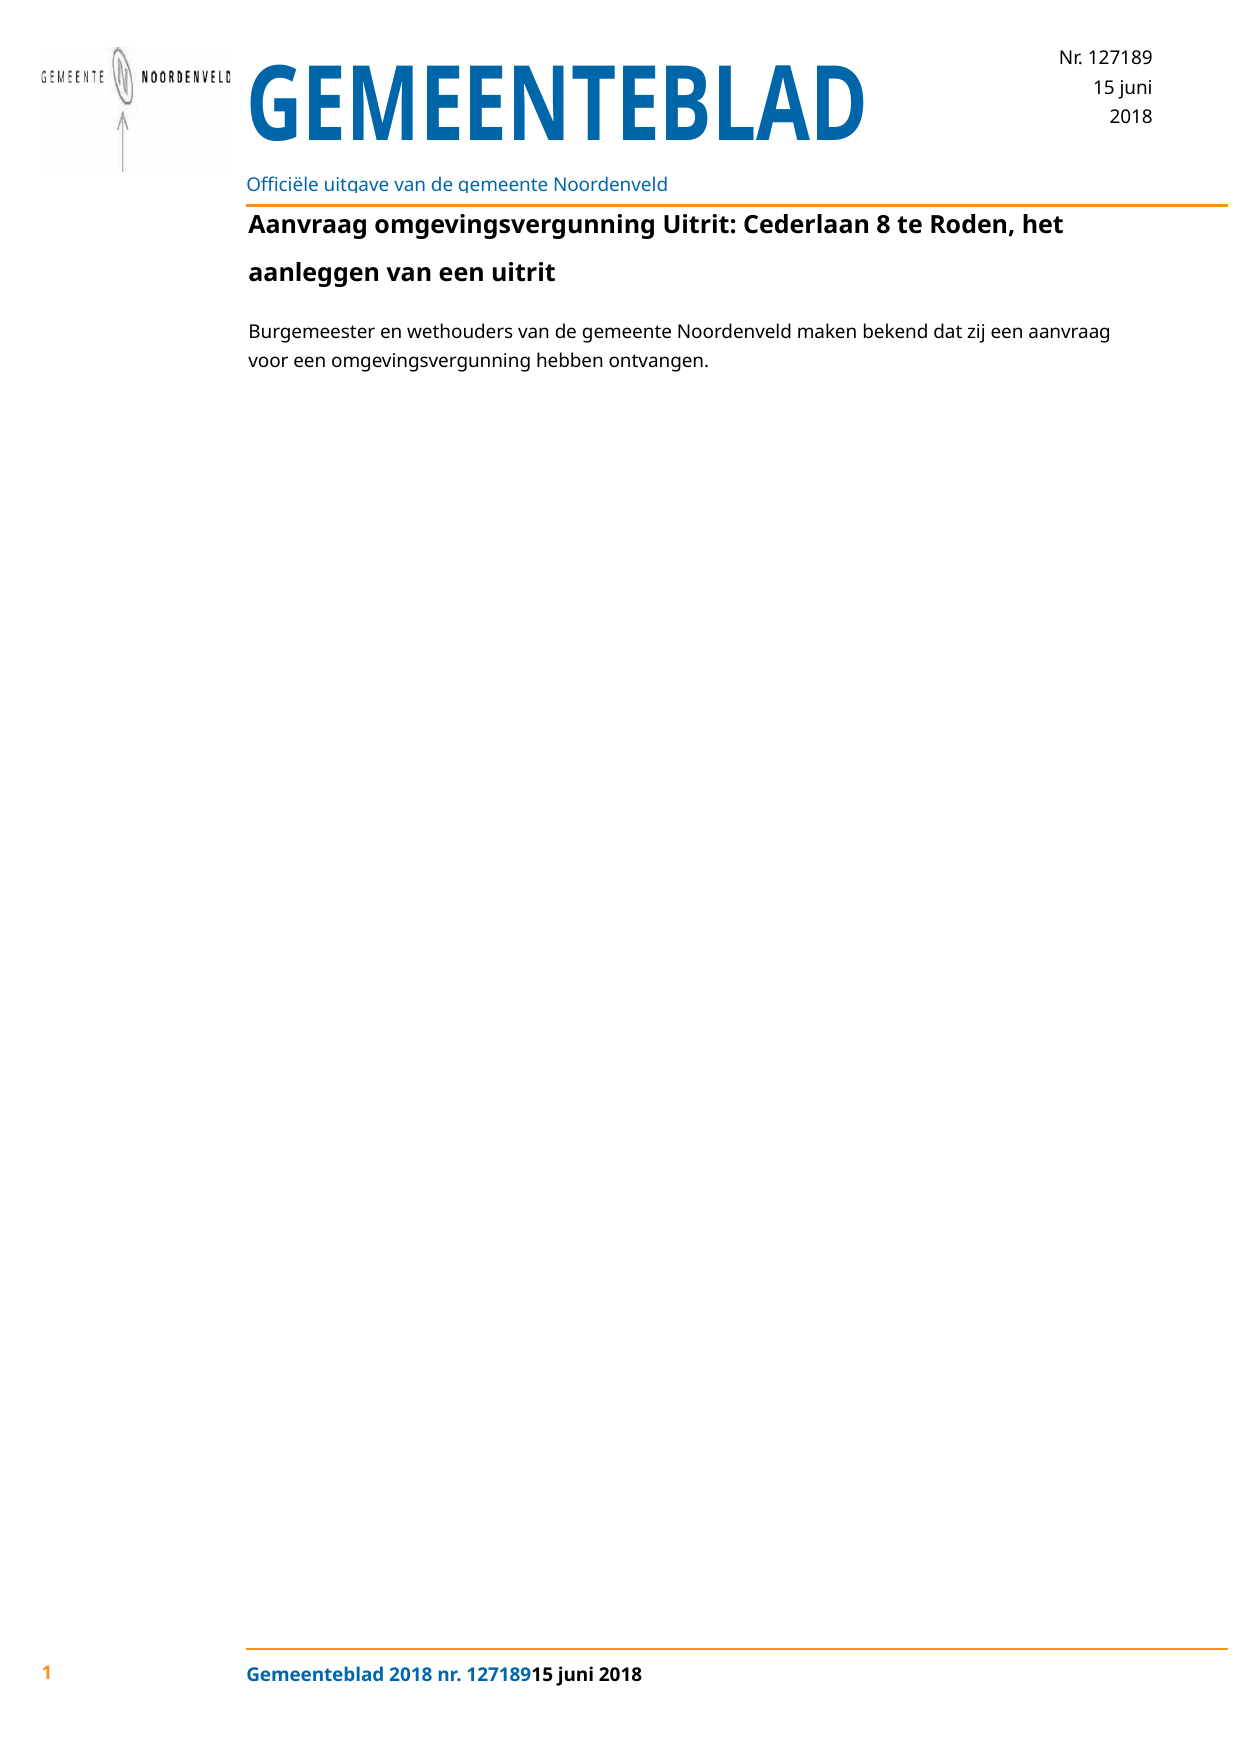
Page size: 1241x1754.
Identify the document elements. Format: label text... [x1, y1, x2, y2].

picture [41, 47, 231, 172]
text Burgemeester en wethouders van de gemeente Noordenveld maken bekend dat zij een aanvraag voor een omgevingsvergunning hebben ontvangen. [248, 318, 1152, 373]
text Aanvraag omgevingsvergunning Uitrit: Cederlaan 8 te Roden, het aanleggen van een uitrit [248, 207, 1152, 288]
